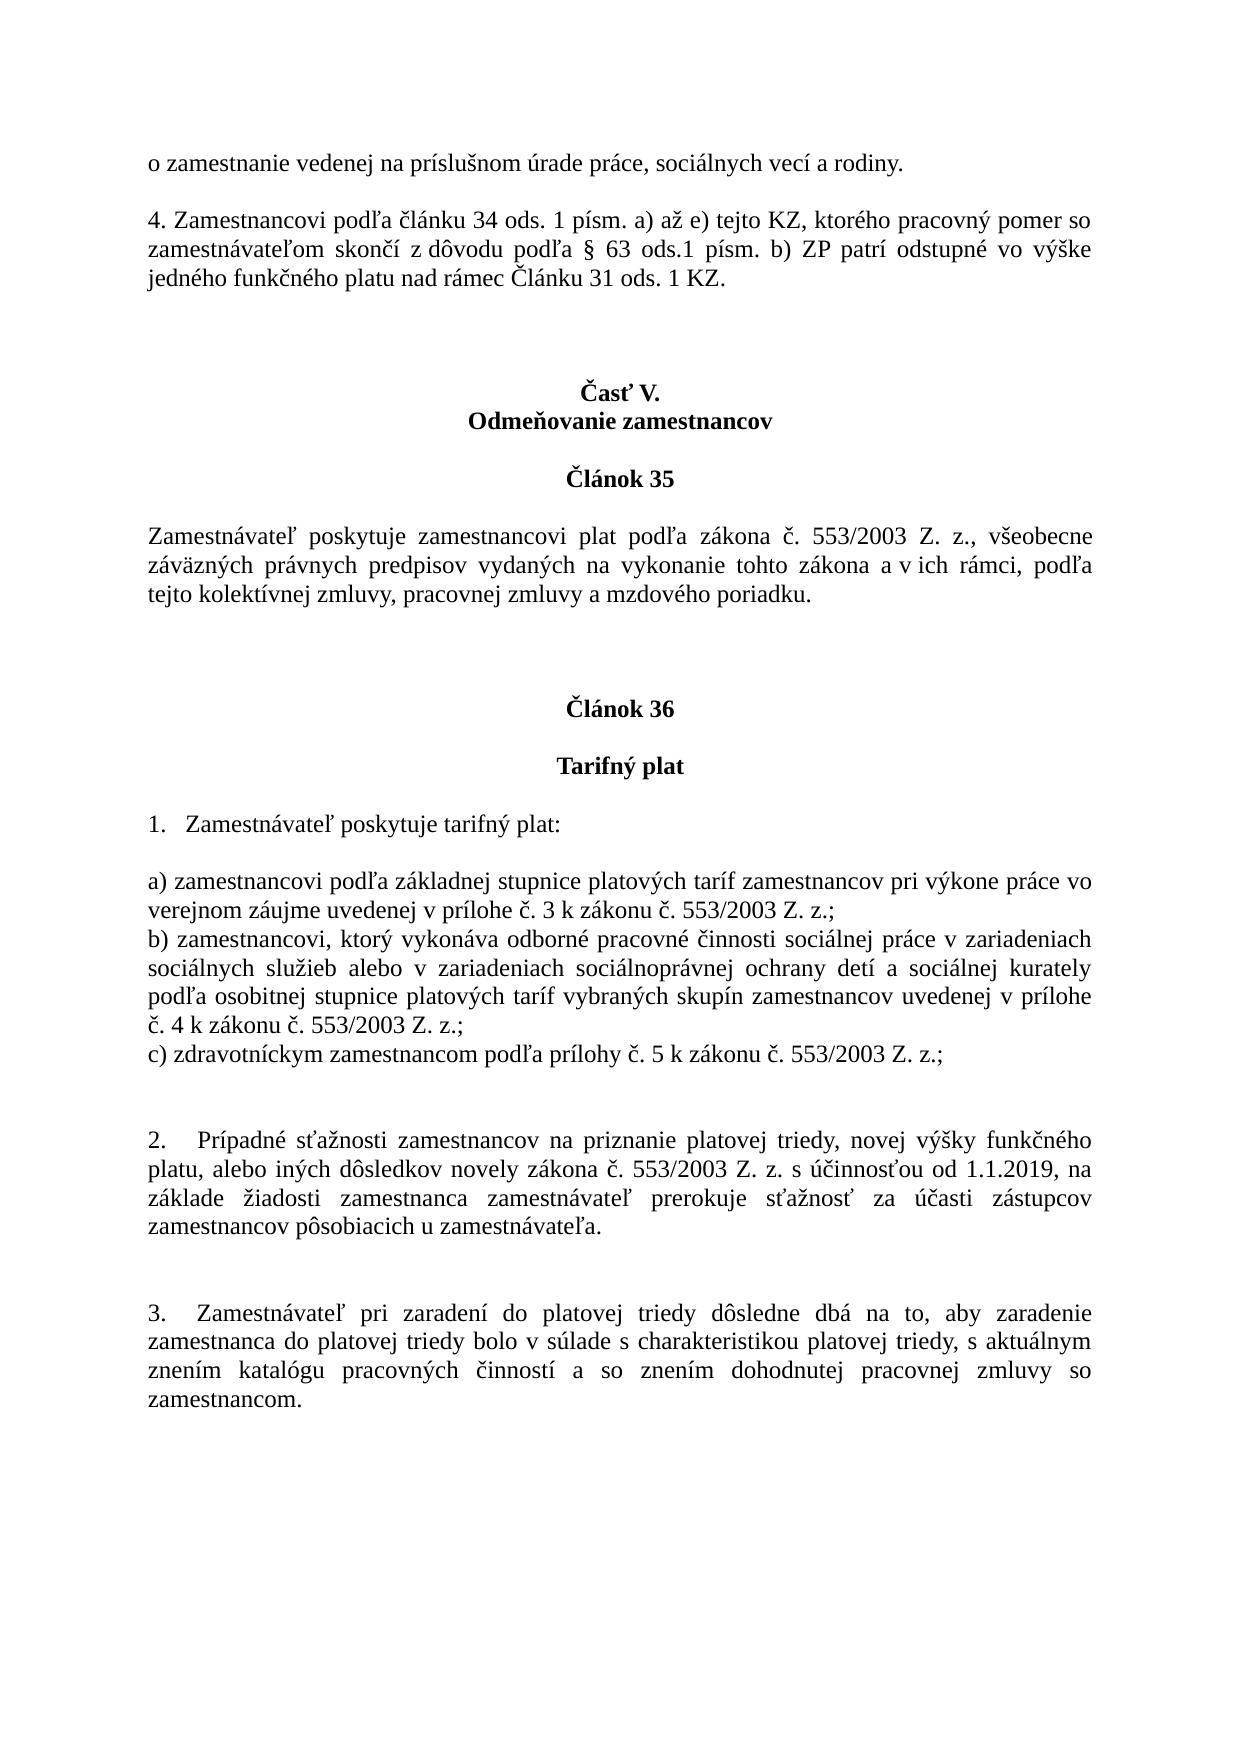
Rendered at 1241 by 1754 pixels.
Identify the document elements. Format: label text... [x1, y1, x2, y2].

text c) zdravotníckym zamestnancom podľa prílohy č. 5 k zákonu č. 553/2003 Z. z.; [148, 1039, 1093, 1068]
text 4. Zamestnancovi podľa článku 34 ods. 1 písm. a) až e) tejto KZ, ktorého pracovný pomer so zamestnávateľom skončí z dôvodu podľa § 63 ods.1 písm. b) ZP patrí odstupné vo výške jedného funkčného platu nad rámec Článku 31 ods. 1 KZ. [148, 205, 1093, 291]
text Článok 36 [148, 694, 1093, 723]
list Zamestnávateľ poskytuje tarifný plat: [148, 809, 1093, 838]
text a) zamestnancovi podľa základnej stupnice platových taríf zamestnancov pri výkone práce vo verejnom záujme uvedenej v prílohe č. 3 k zákonu č. 553/2003 Z. z.; [148, 866, 1093, 924]
text b) zamestnancovi, ktorý vykonáva odborné pracovné činnosti sociálnej práce v zariadeniach sociálnych služieb alebo v zariadeniach sociálnoprávnej ochrany detí a sociálnej kurately podľa osobitnej stupnice platových taríf vybraných skupín zamestnancov uvedenej v prílohe č. 4 k zákonu č. 553/2003 Z. z.; [148, 924, 1093, 1039]
text Článok 35 [148, 464, 1093, 493]
text Zamestnávateľ poskytuje zamestnancovi plat podľa zákona č. 553/2003 Z. z., všeobecne záväzných právnych predpisov vydaných na vykonanie tohto zákona a v ich rámci, podľa tejto kolektívnej zmluvy, pracovnej zmluvy a mzdového poriadku. [148, 521, 1093, 608]
text 3. Zamestnávateľ pri zaradení do platovej triedy dôsledne dbá na to, aby zaradenie zamestnanca do platovej triedy bolo v súlade s charakteristikou platovej triedy, s aktuálnym znením katalógu pracovných činností a so znením dohodnutej pracovnej zmluvy so zamestnancom. [148, 1298, 1093, 1413]
text Odmeňovanie zamestnancov [148, 406, 1093, 435]
text Časť V. [148, 378, 1093, 406]
text 2. Prípadné sťažnosti zamestnancov na priznanie platovej triedy, novej výšky funkčného platu, alebo iných dôsledkov novely zákona č. 553/2003 Z. z. s účinnosťou od 1.1.2019, na základe žiadosti zamestnanca zamestnávateľ prerokuje sťažnosť za účasti zástupcov zamestnancov pôsobiacich u zamestnávateľa. [148, 1125, 1093, 1240]
text o zamestnanie vedenej na príslušnom úrade práce, sociálnych vecí a rodiny. [148, 148, 1093, 176]
text Tarifný plat [148, 751, 1093, 780]
